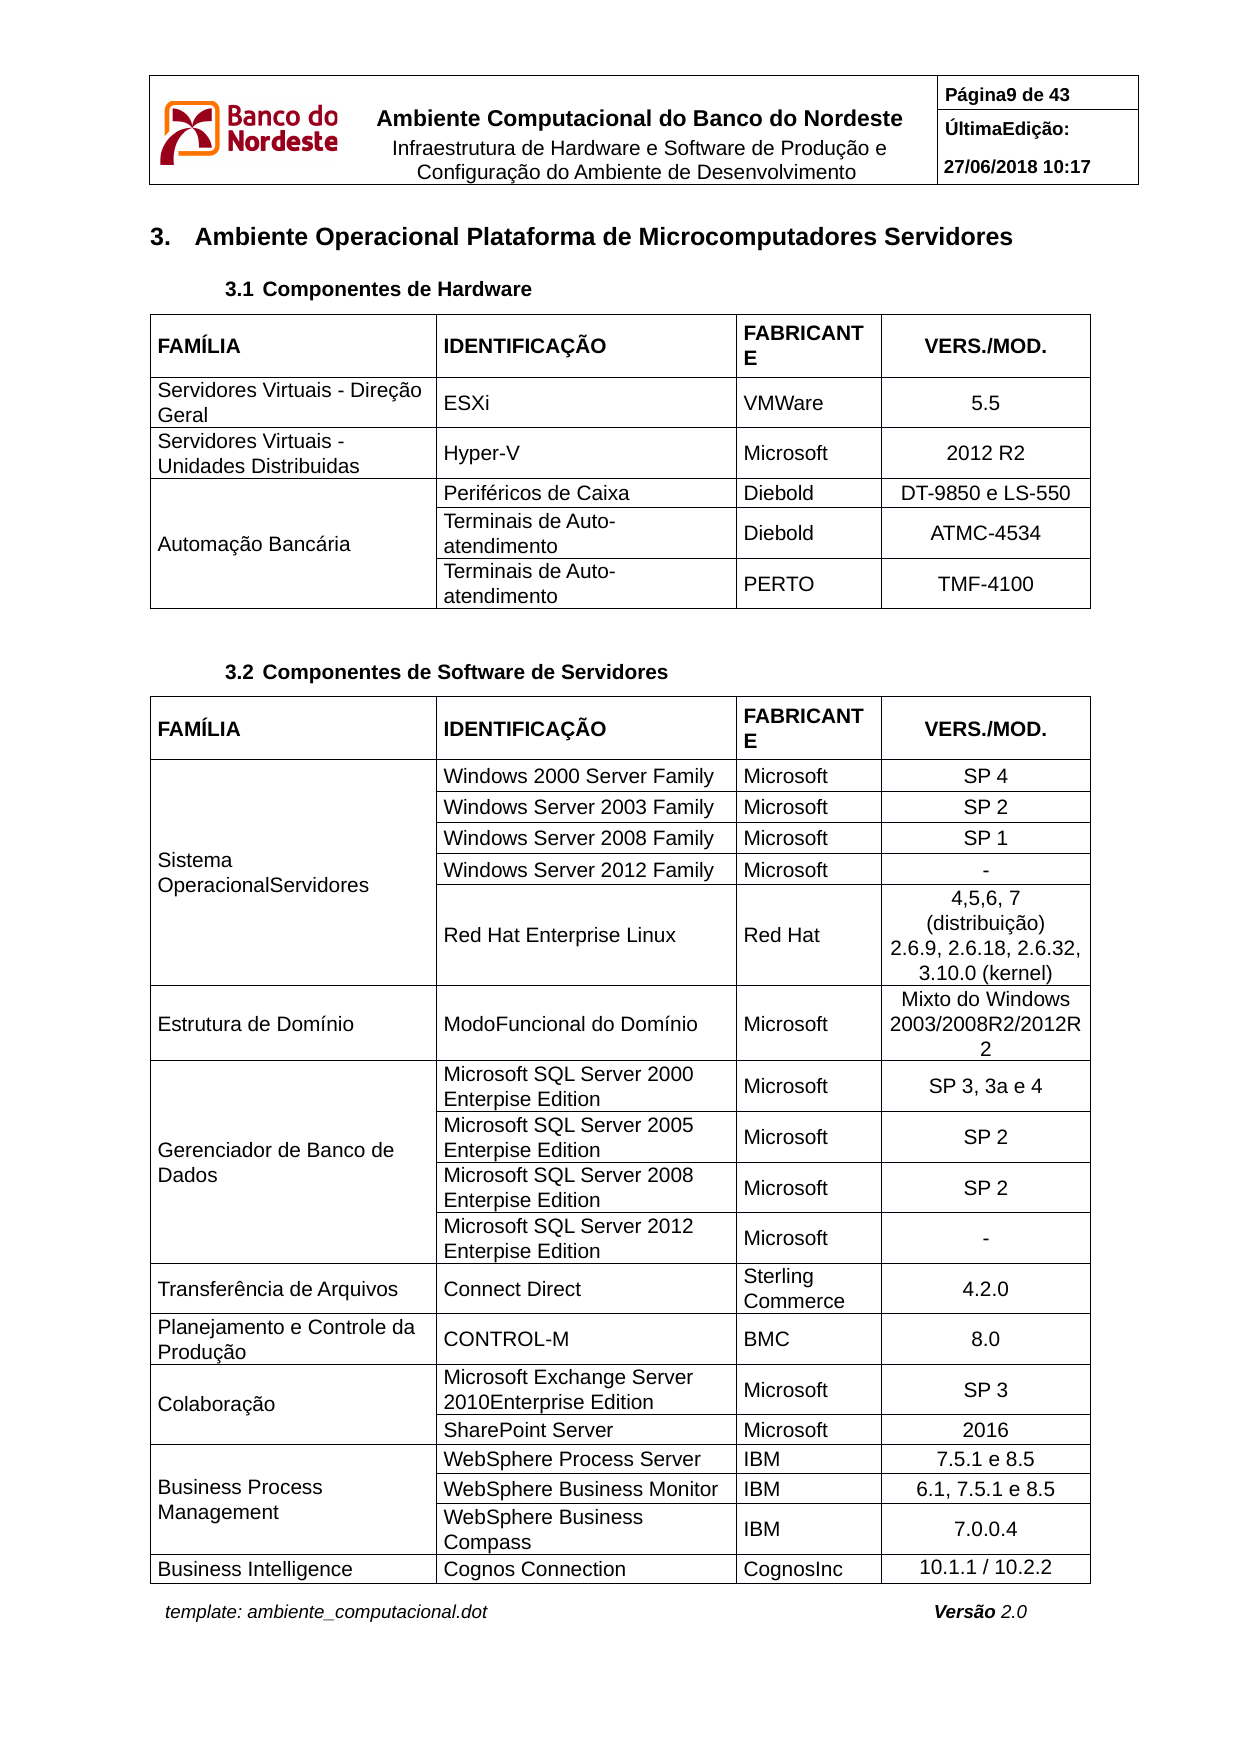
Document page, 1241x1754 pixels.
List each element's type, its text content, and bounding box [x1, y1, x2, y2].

table_cell ESXi [437, 378, 736, 427]
table_cell Microsoft [737, 823, 881, 853]
table_cell Cognos Connection [437, 1555, 736, 1583]
table_cell Business Intelligence [151, 1555, 436, 1583]
table_cell Automação Bancária [151, 479, 436, 608]
table_cell SP 2 [882, 1112, 1090, 1161]
table_cell Microsoft [737, 1365, 881, 1414]
table_cell WebSphere Business Monitor [437, 1474, 736, 1503]
table_cell Microsoft Exchange Server 2010Enterprise Edition [437, 1365, 736, 1414]
table_cell Red Hat [737, 885, 881, 985]
table_cell Microsoft [737, 760, 881, 791]
table_cell Microsoft [737, 1163, 881, 1212]
table_cell Diebold [737, 508, 881, 558]
table_header IDENTIFICAÇÃO [437, 315, 736, 376]
table_cell Microsoft [737, 428, 881, 477]
table_cell Microsoft [737, 1415, 881, 1444]
table_cell Windows Server 2003 Family [437, 792, 736, 822]
table_cell Microsoft [737, 792, 881, 822]
table_cell Servidores Virtuais - Direção Geral [151, 378, 436, 427]
table_cell IBM [737, 1445, 881, 1473]
table_cell Periféricos de Caixa [437, 479, 736, 507]
table_cell Diebold [737, 479, 881, 507]
table_cell Microsoft [737, 986, 881, 1060]
table_cell SP 3, 3a e 4 [882, 1061, 1090, 1111]
table_cell - [882, 1213, 1090, 1262]
table_cell Microsoft [737, 854, 881, 884]
table_cell BMC [737, 1314, 881, 1363]
table_header FAMÍLIA [151, 315, 436, 376]
table_cell Microsoft SQL Server 2005 Enterpise Edition [437, 1112, 736, 1161]
table_cell Microsoft SQL Server 2008 Enterpise Edition [437, 1163, 736, 1212]
table_cell Mixto do Windows 2003/2008R2/2012R2 [882, 986, 1090, 1060]
table_header FABRICANTE [737, 697, 881, 759]
table_cell ATMC-4534 [882, 508, 1090, 558]
table_cell IBM [737, 1474, 881, 1503]
table_cell WebSphere Process Server [437, 1445, 736, 1473]
table_header FAMÍLIA [151, 697, 436, 759]
table_cell 6.1, 7.5.1 e 8.5 [882, 1474, 1090, 1503]
table_cell ModoFuncional do Domínio [437, 986, 736, 1060]
picture [160, 101, 338, 165]
table_cell DT-9850 e LS-550 [882, 479, 1090, 507]
table_cell Colaboração [151, 1365, 436, 1444]
table_cell Windows Server 2008 Family [437, 823, 736, 853]
table_cell 7.5.1 e 8.5 [882, 1445, 1090, 1473]
table_cell VMWare [737, 378, 881, 427]
subtitle Componentes de Hardware [225, 276, 1090, 301]
table_cell WebSphere Business Compass [437, 1504, 736, 1553]
table_cell CONTROL-M [437, 1314, 736, 1363]
table_cell 2012 R2 [882, 428, 1090, 477]
table_cell SP 3 [882, 1365, 1090, 1414]
table_cell CognosInc [737, 1555, 881, 1583]
subtitle Componentes de Software de Servidores [225, 659, 1090, 684]
table_cell 5.5 [882, 378, 1090, 427]
table_cell Sistema OperacionalServidores [151, 760, 436, 985]
table_cell IBM [737, 1504, 881, 1553]
table_cell Terminais de Auto-atendimento [437, 508, 736, 558]
table_header VERS./MOD. [882, 315, 1090, 376]
table_cell Servidores Virtuais - Unidades Distribuidas [151, 428, 436, 477]
table_cell Planejamento e Controle da Produção [151, 1314, 436, 1363]
table_cell SP 1 [882, 823, 1090, 853]
table_header VERS./MOD. [882, 697, 1090, 759]
table_cell PERTO [737, 559, 881, 608]
table_cell Windows Server 2012 Family [437, 854, 736, 884]
table_cell Terminais de Auto-atendimento [437, 559, 736, 608]
table_cell 4,5,6, 7 (distribuição) 2.6.9, 2.6.18, 2.6.32, 3.10.0 (kernel) [882, 885, 1090, 985]
table_cell TMF-4100 [882, 559, 1090, 608]
table_cell Microsoft [737, 1061, 881, 1111]
table_cell Business Process Management [151, 1445, 436, 1553]
table_header IDENTIFICAÇÃO [437, 697, 736, 759]
table_cell Estrutura de Domínio [151, 986, 436, 1060]
table_cell Gerenciador de Banco de Dados [151, 1061, 436, 1262]
table_cell Microsoft SQL Server 2012 Enterpise Edition [437, 1213, 736, 1262]
table_cell SP 2 [882, 1163, 1090, 1212]
table_cell Connect Direct [437, 1264, 736, 1313]
subtitle Ambiente Operacional Plataforma de Microcomputadores Servidores [150, 222, 1090, 251]
table_cell SP 2 [882, 792, 1090, 822]
table_cell Microsoft [737, 1112, 881, 1161]
table_cell 2016 [882, 1415, 1090, 1444]
table_cell 8.0 [882, 1314, 1090, 1363]
table_cell Transferência de Arquivos [151, 1264, 436, 1313]
table_cell SharePoint Server [437, 1415, 736, 1444]
table_cell - [882, 854, 1090, 884]
table_cell Windows 2000 Server Family [437, 760, 736, 791]
table_cell Microsoft [737, 1213, 881, 1262]
table_cell 10.1.1 / 10.2.2 [882, 1555, 1090, 1583]
table_cell 7.0.0.4 [882, 1504, 1090, 1553]
table_header FABRICANTE [737, 315, 881, 376]
table_cell 4.2.0 [882, 1264, 1090, 1313]
table_cell Microsoft SQL Server 2000 Enterpise Edition [437, 1061, 736, 1111]
table_cell Hyper-V [437, 428, 736, 477]
table_cell Red Hat Enterprise Linux [437, 885, 736, 985]
table_cell Sterling Commerce [737, 1264, 881, 1313]
table_cell SP 4 [882, 760, 1090, 791]
